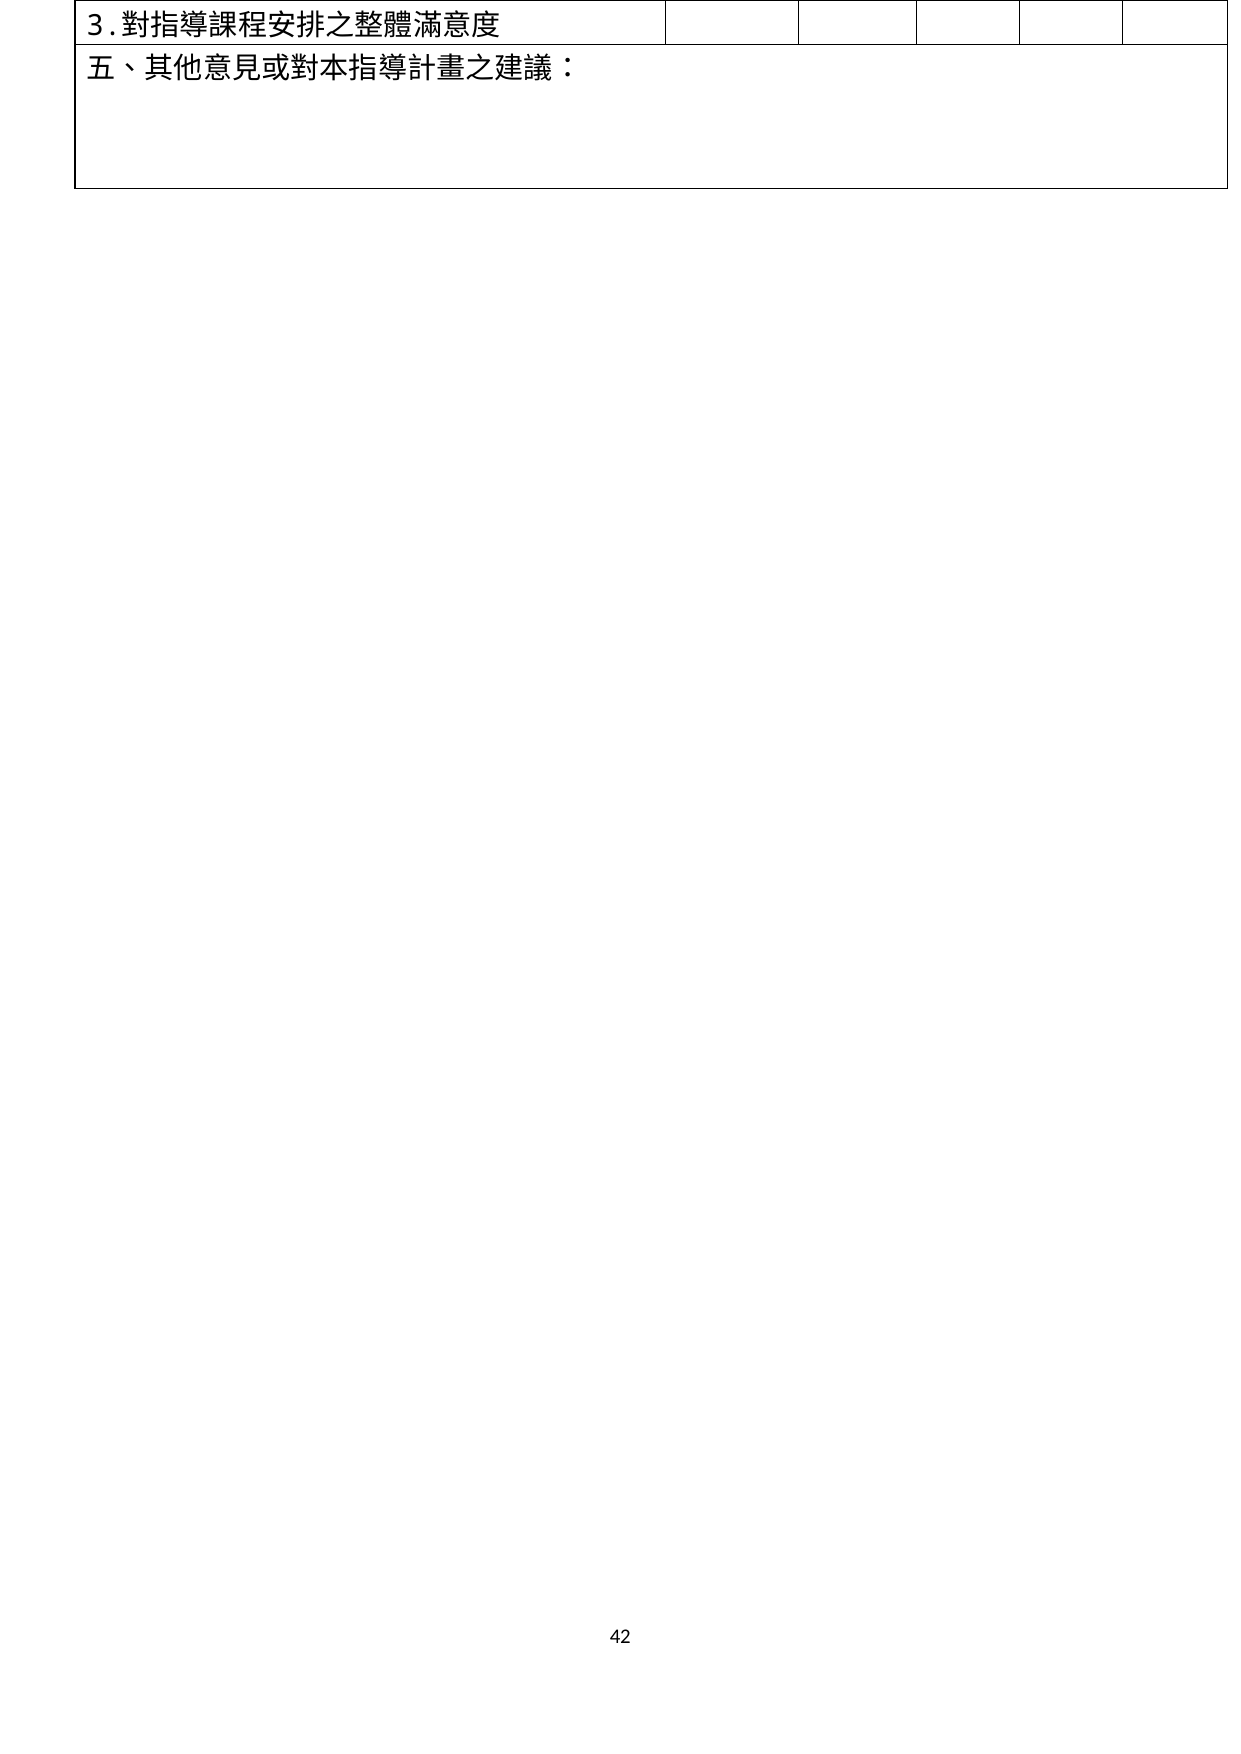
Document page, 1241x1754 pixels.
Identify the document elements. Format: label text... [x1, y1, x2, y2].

table_cell 五、其他意見或對本指導計畫之建議： [76, 45, 1227, 188]
table_cell [799, 1, 916, 43]
table_cell [666, 1, 798, 43]
table_cell [1020, 1, 1122, 43]
table_cell [917, 1, 1019, 43]
table_cell [1123, 1, 1227, 43]
table_cell 3.對指導課程安排之整體滿意度 [76, 1, 665, 43]
